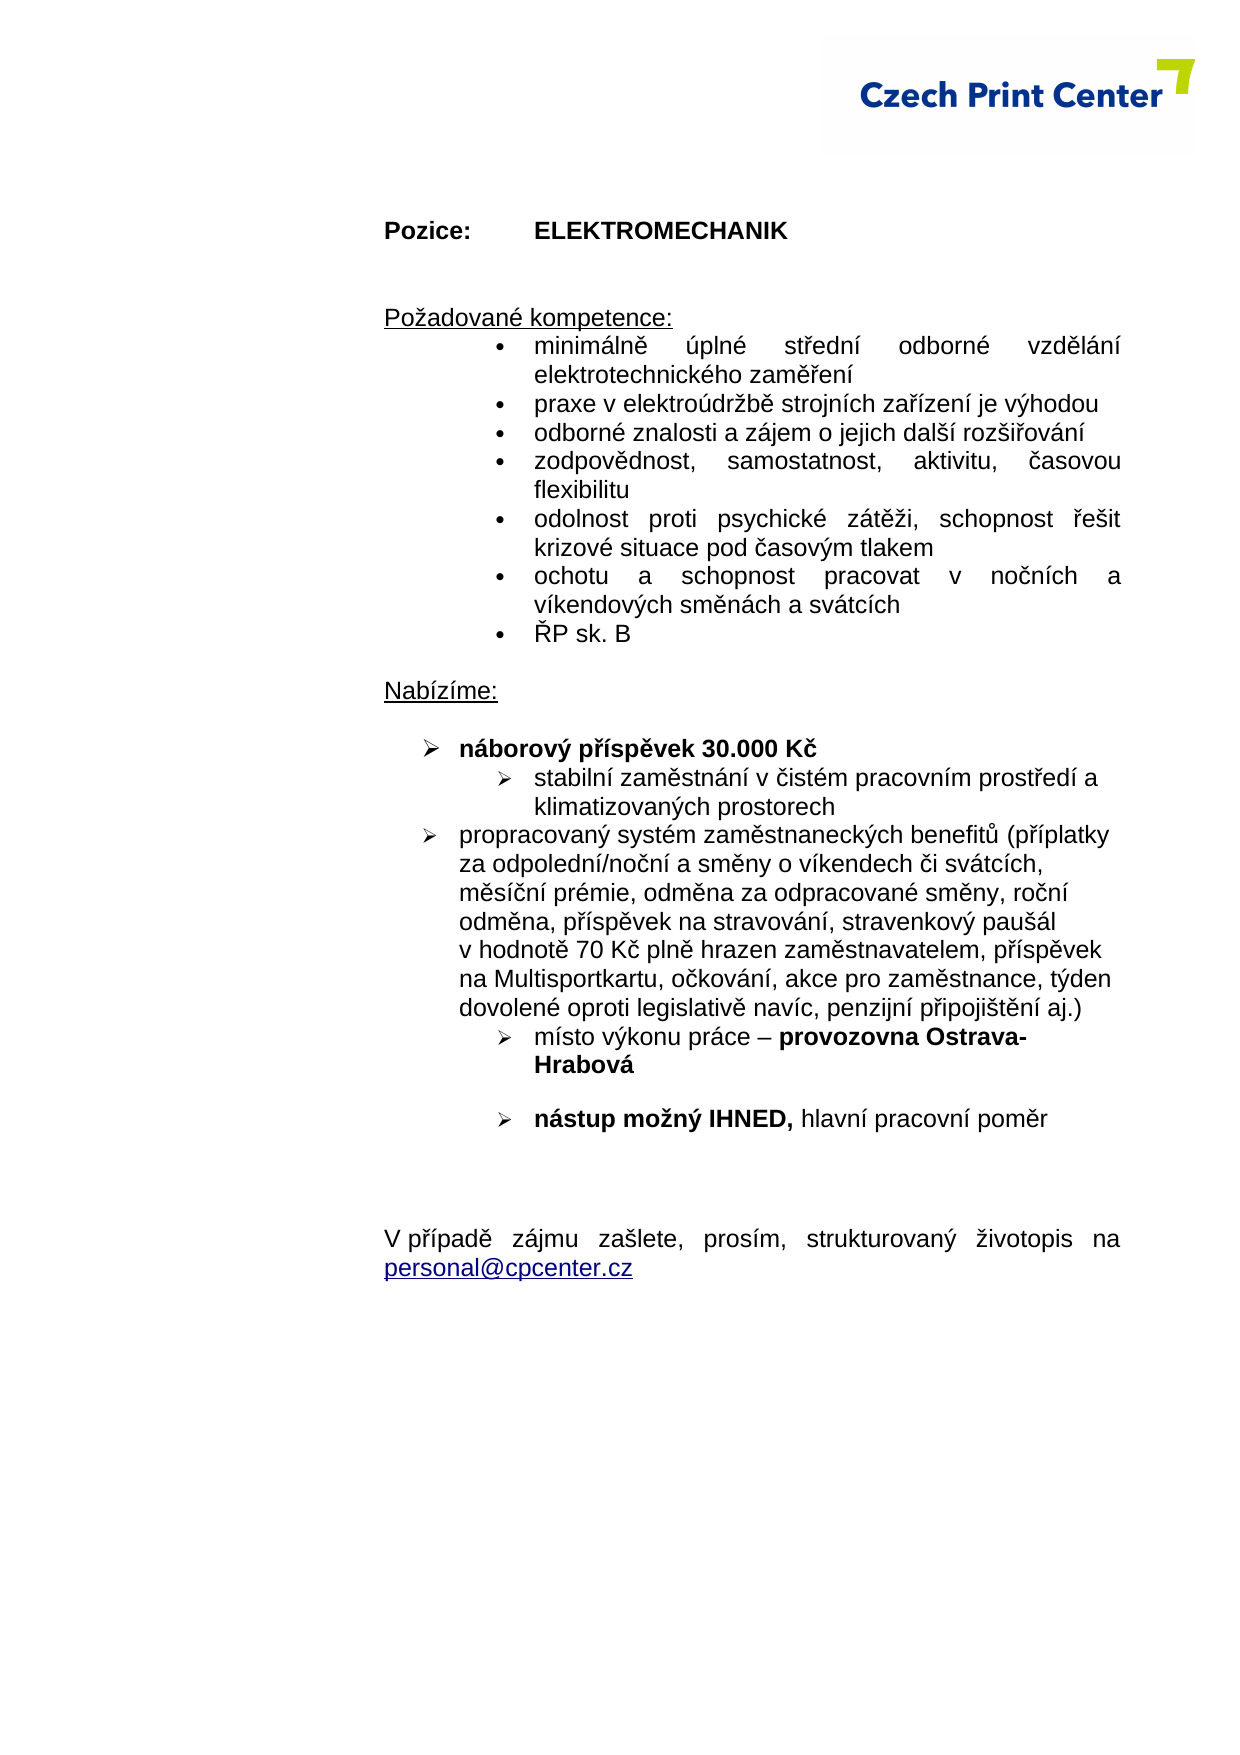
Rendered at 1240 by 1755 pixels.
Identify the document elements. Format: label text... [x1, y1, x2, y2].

text V případě zájmu zašlete, prosím, strukturovaný životopis na personal@cpcenter.cz [384, 1224, 1121, 1281]
list místo výkonu práce – provozovna Ostrava-Hrabová [496, 1021, 1121, 1079]
list ŘP sk. B [496, 619, 1121, 648]
list nástup možný IHNED, hlavní pracovní poměr [496, 1104, 1121, 1133]
list minimálně úplné střední odborné vzdělání elektrotechnického zaměření [496, 331, 1121, 389]
list náborový příspěvek 30.000 Kč [421, 734, 1121, 763]
text Pozice: ELEKTROMECHANIK [384, 216, 1121, 245]
text Nabízíme: [384, 676, 1121, 705]
list propracovaný systém zaměstnaneckých benefitů (příplatky za odpolední/noční a směny o víkendech či svátcích, měsíční prémie, odměna za odpracované směny, roční odměna, příspěvek na stravování, stravenkový paušál v hodnotě 70 Kč plně hrazen zaměstnavatelem, příspěvek na Multisportkartu, očkování, akce pro zaměstnance, týden dovolené oproti legislativě navíc, penzijní připojištění aj.) [421, 820, 1121, 1021]
list zodpovědnost, samostatnost, aktivitu, časovou flexibilitu [496, 446, 1121, 504]
list odborné znalosti a zájem o jejich další rozšiřování [496, 418, 1121, 446]
list stabilní zaměstnání v čistém pracovním prostředí a klimatizovaných prostorech [496, 763, 1121, 820]
text Požadované kompetence: [384, 303, 1121, 331]
list odolnost proti psychické zátěži, schopnost řešit krizové situace pod časovým tlakem [496, 504, 1121, 561]
list ochotu a schopnost pracovat v nočních a víkendových směnách a svátcích [496, 561, 1121, 619]
list praxe v elektroúdržbě strojních zařízení je výhodou [496, 389, 1121, 418]
